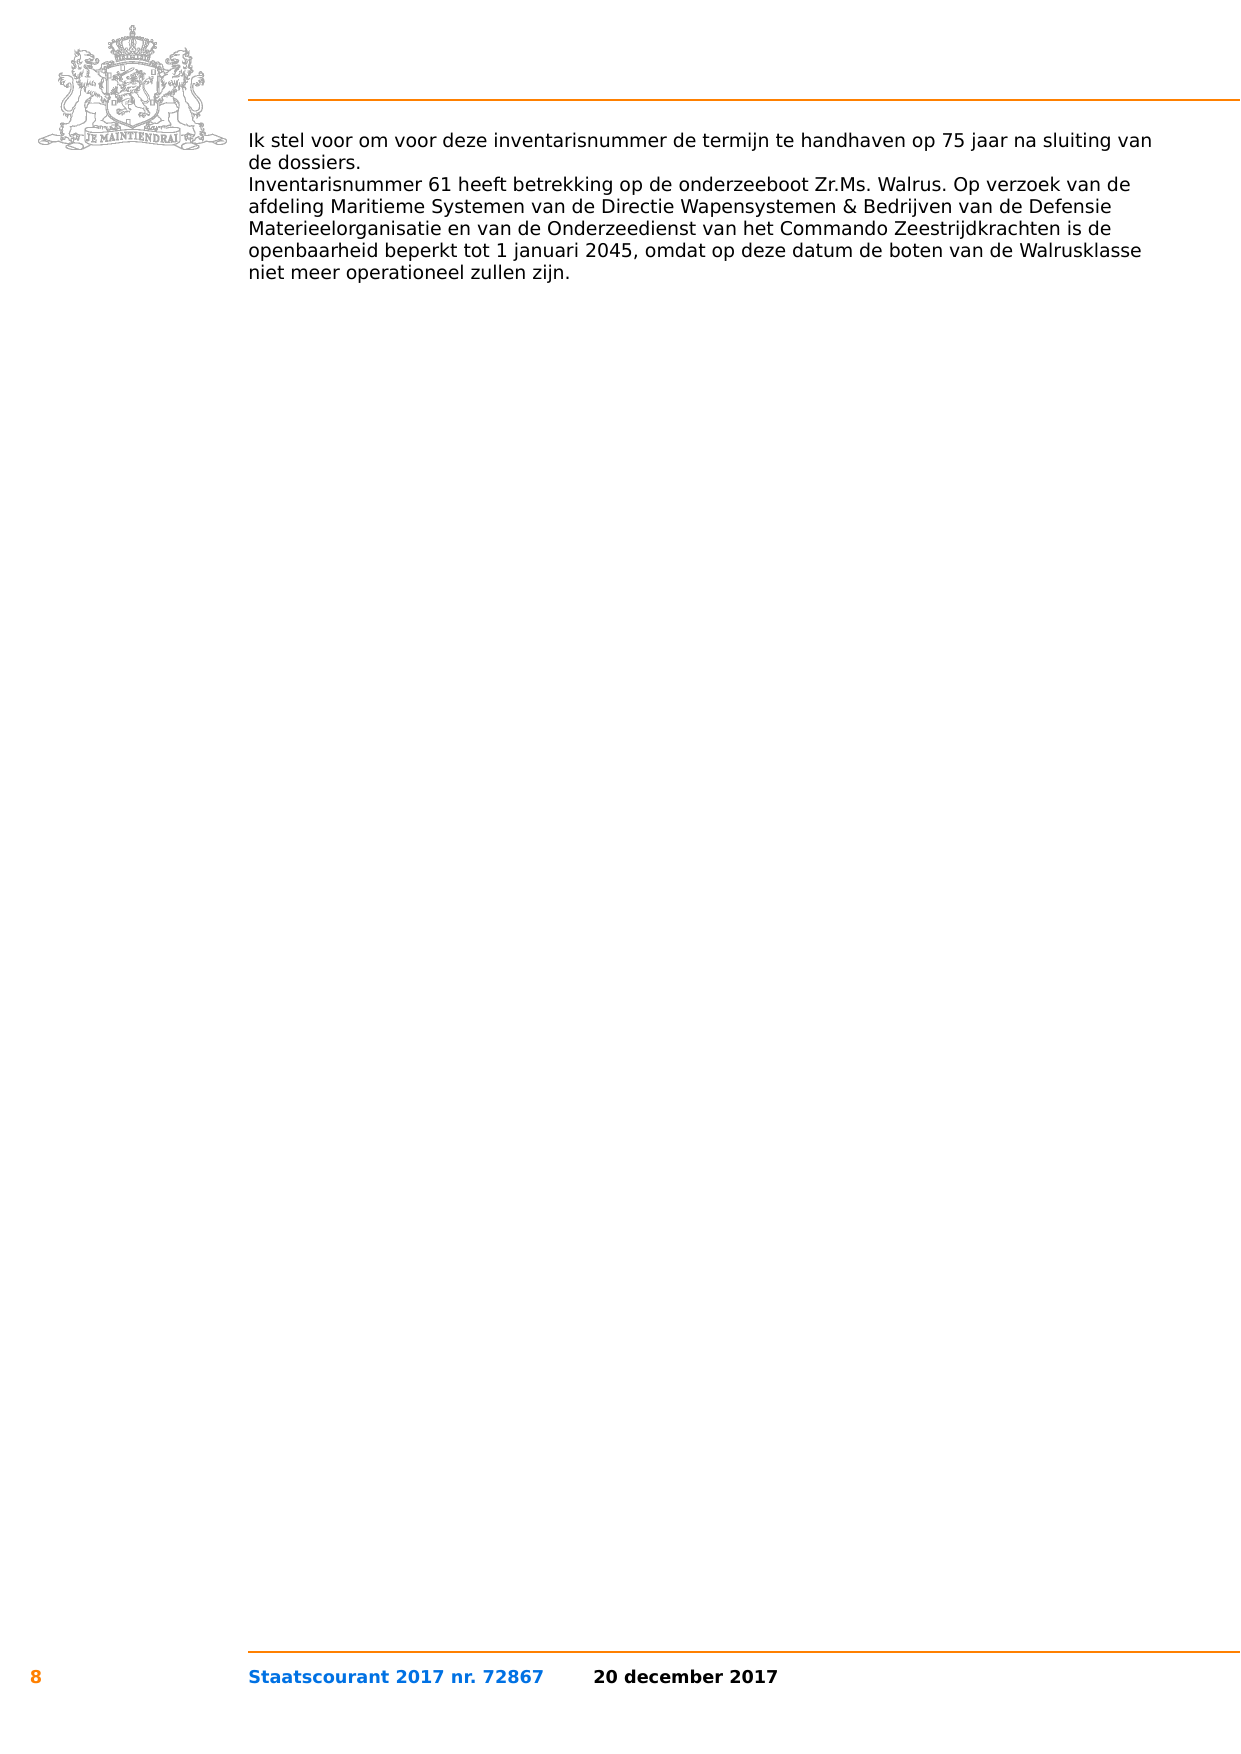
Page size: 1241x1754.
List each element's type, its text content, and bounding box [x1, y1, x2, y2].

text Inventarisnummer 61 heeft betrekking op de onderzeeboot Zr.Ms. Walrus. Op verzoek van de afdeling Maritieme Systemen van de Directie Wapensystemen & Bedrijven van de Defensie Materieelorganisatie en van de Onderzeedienst van het Commando Zeestrijdkrachten is de openbaarheid beperkt tot 1 januari 2045, omdat op deze datum de boten van de Walrusklasse niet meer operationeel zullen zijn. [248, 174, 1163, 284]
text Ik stel voor om voor deze inventarisnummer de termijn te handhaven op 75 jaar na sluiting van de dossiers. [248, 130, 1163, 174]
picture [38, 25, 227, 150]
